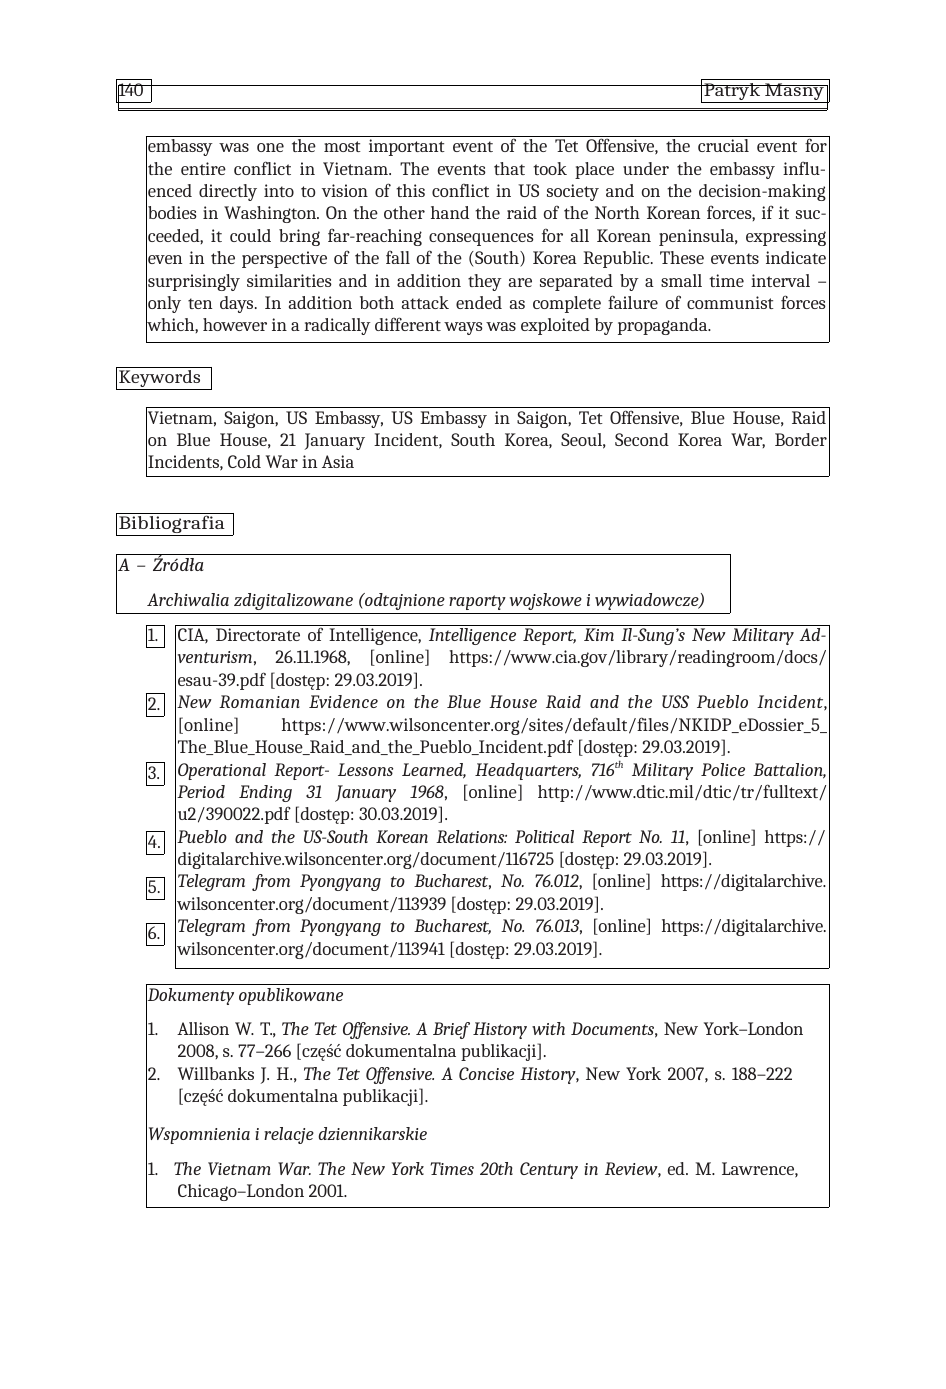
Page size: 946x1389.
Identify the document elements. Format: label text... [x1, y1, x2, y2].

text New Romanian Evidence on the Blue House Raid and the USS Pueblo Incident, [online] https://www.wilsoncenter.org/sites/default/files/NKIDP_eDossier_5_ The_Blue_House_Raid_and_the_Pueblo_Incident.pdf [dostęp: 29.03.2019]. [177, 692, 827, 758]
text Dokumenty opublikowane [148, 985, 829, 1006]
text 1. The Vietnam War. The New York Times 20th Century in Review, ed. M. Lawrence, Chicago–London 2001. [148, 1158, 827, 1202]
text embassy was one the most important event of the Tet Offensive, the crucial event for the entire conflict in Vietnam. The events that took place under the embassy influ- enced directly into to vision of this conflict in US society and on the decision-making bodies in Washington. On the other hand the raid of the North Korean forces, if it suc- ceeded, it could bring far-reaching consequences for all Korean peninsula, expressing even in the perspective of the fall of the (South) Korea Republic. These events indicate surprisingly similarities and in addition they are separated by a small time interval – only ten days. In addition both attack ended as complete failure of communist forces which, however in a radically different ways was exploited by propaganda. [148, 137, 827, 336]
list Willbanks J. H., The Tet Offensive. A Concise History, New York 2007, s. 188–222 [część dokumentalna publikacji]. [148, 1063, 827, 1107]
text Pueblo and the US-South Korean Relations: Political Report No. 11, [online] https:// digitalarchive.wilsoncenter.org/document/116725 [dostęp: 29.03.2019]. [177, 826, 827, 870]
list Allison W. T., The Tet Offensive. A Brief History with Documents, New York–London 2008, s. 77–266 [część dokumentalna publikacji]. [148, 1018, 827, 1062]
text Wspomnienia i relacje dziennikarskie [148, 1124, 829, 1145]
text 6. [148, 924, 164, 944]
text 2. [148, 694, 164, 715]
text 4. [148, 832, 164, 852]
text 3. [148, 763, 164, 784]
text 5. [148, 878, 164, 898]
text Archiwalia zdigitalizowane (odtajnione raporty wojskowe i wywiadowcze) [148, 589, 730, 611]
text Operational Report- Lessons Learned, Headquarters, 716th Military Police Battalion, Period Ending 31 January 1968, [online] http://www.dtic.mil/dtic/tr/fulltext/ u2/390022.pdf [dostęp: 30.03.2019]. [177, 759, 827, 825]
text Telegram from Pyongyang to Bucharest, No. 76.013, [online] https://digitalarchive. wilsoncenter.org/document/113941 [dostęp: 29.03.2019]. [177, 916, 827, 960]
text Vietnam, Saigon, US Embassy, US Embassy in Saigon, Tet Offensive, Blue House, Raid on Blue House, 21 January Incident, South Korea, Seoul, Second Korea War, Border Incidents, Cold War in Asia [148, 408, 827, 474]
text [118, 80, 151, 85]
text 1. [148, 626, 164, 646]
text CIA, Directorate of Intelligence, Intelligence Report, Kim Il-Sung’s New Military Ad- venturism, 26.11.1968, [online] https://www.cia.gov/library/readingroom/docs/ esau-39.pdf [dostęp: 29.03.2019]. [177, 626, 827, 691]
text 140 [119, 86, 151, 101]
text A – Źródła [118, 555, 730, 576]
text Keywords [118, 368, 211, 388]
text Bibliografia [118, 514, 233, 534]
text Telegram from Pyongyang to Bucharest, No. 76.012, [online] https://digitalarchive. wilsoncenter.org/document/113939 [dostęp: 29.03.2019]. [177, 871, 827, 915]
text Patryk Masny [703, 80, 829, 101]
